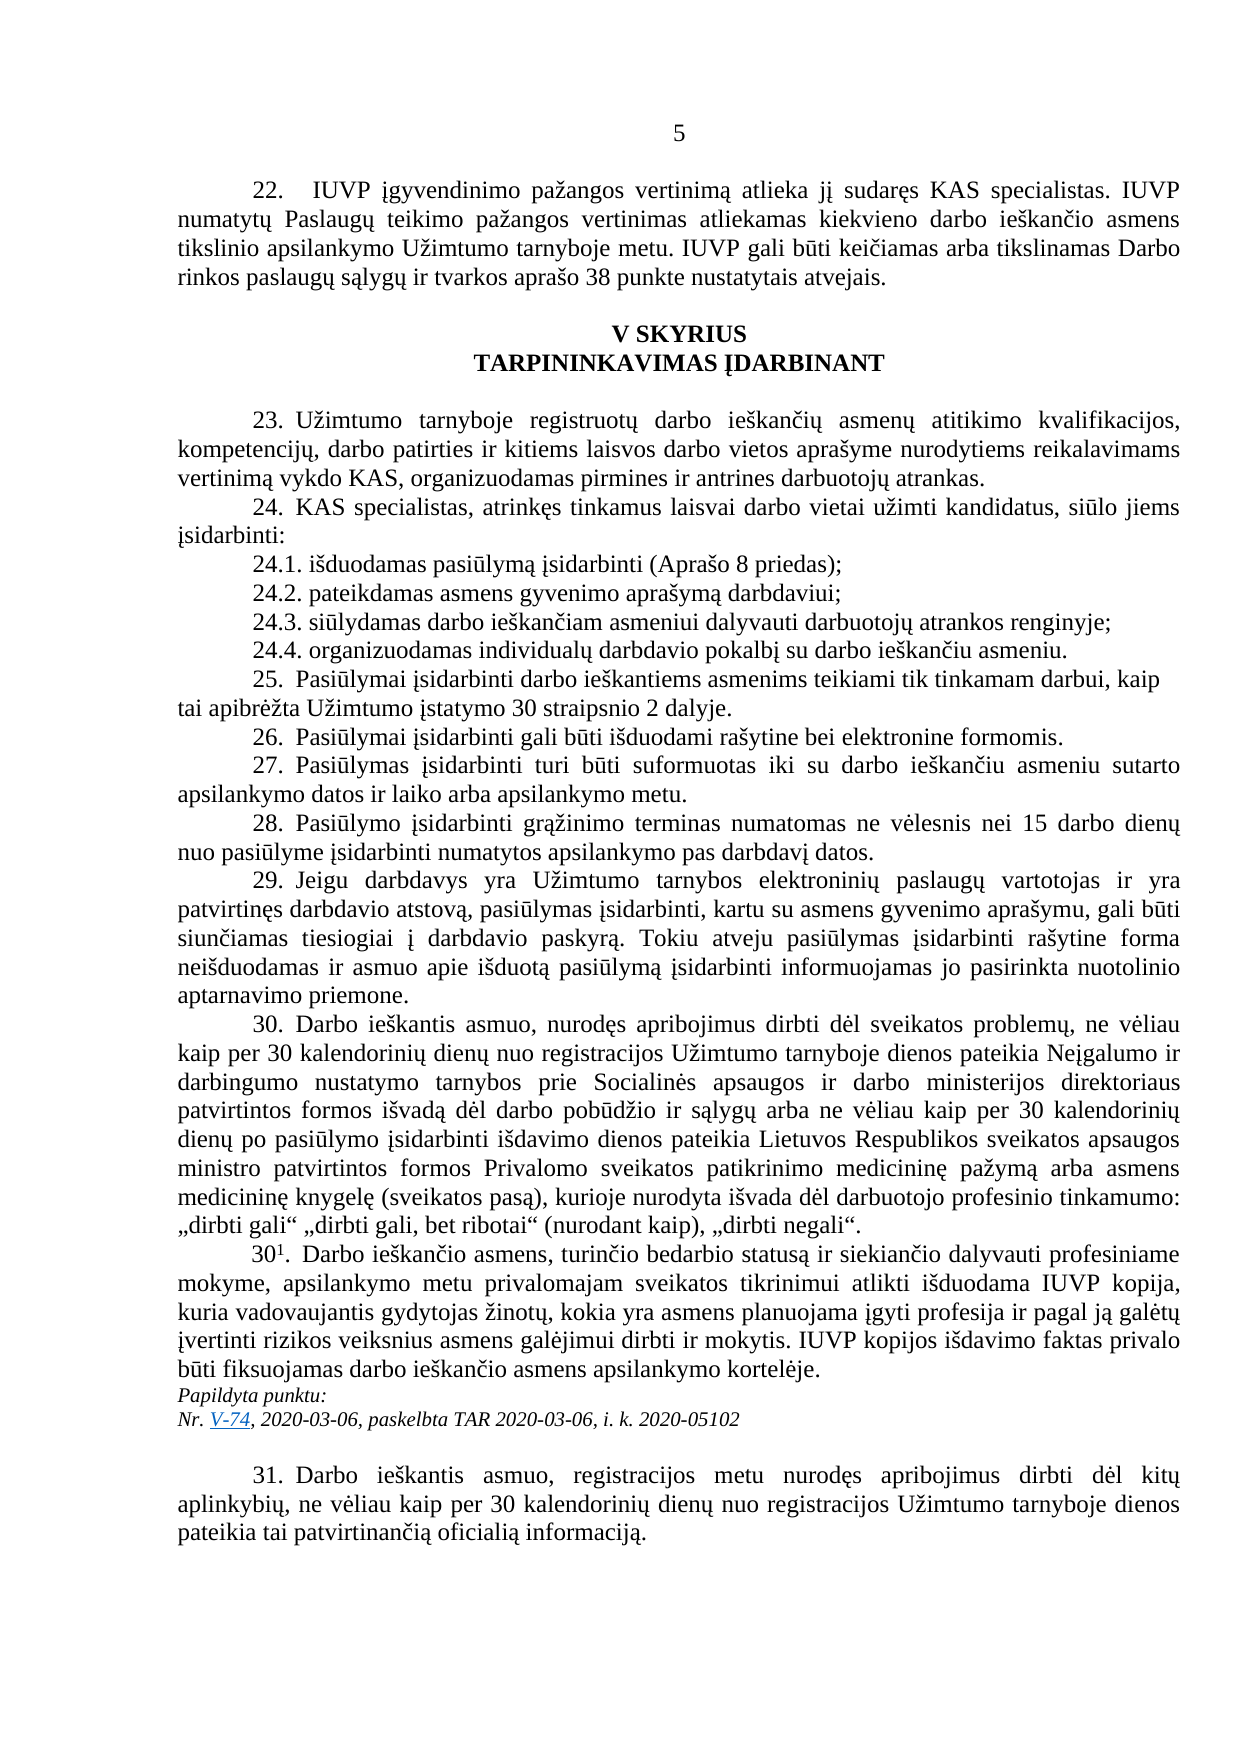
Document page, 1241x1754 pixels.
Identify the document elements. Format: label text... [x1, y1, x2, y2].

text Papildyta punktu: [177, 1383, 1181, 1407]
text 24.2. pateikdamas asmens gyvenimo aprašymą darbdaviui; [177, 578, 1181, 607]
text 24.4. organizuodamas individualų darbdavio pokalbį su darbo ieškančiu asmeniu. [177, 636, 1181, 664]
text 24.3. siūlydamas darbo ieškančiam asmeniui dalyvauti darbuotojų atrankos renginyje; [177, 607, 1181, 636]
text 27. Pasiūlymas įsidarbinti turi būti suformuotas iki su darbo ieškančiu asmeniu sutarto apsilankymo datos ir laiko arba apsilankymo metu. [177, 751, 1181, 808]
text 29. Jeigu darbdavys yra Užimtumo tarnybos elektroninių paslaugų vartotojas ir yra patvirtinęs darbdavio atstovą, pasiūlymas įsidarbinti, kartu su asmens gyvenimo aprašymu, gali būti siunčiamas tiesiogiai į darbdavio paskyrą. Tokiu atveju pasiūlymas įsidarbinti rašytine forma neišduodamas ir asmuo apie išduotą pasiūlymą įsidarbinti informuojamas jo pasirinkta nuotolinio aptarnavimo priemone. [177, 866, 1181, 1009]
text 301. Darbo ieškančio asmens, turinčio bedarbio statusą ir siekiančio dalyvauti profesiniame mokyme, apsilankymo metu privalomajam sveikatos tikrinimui atlikti išduodama IUVP kopija, kuria vadovaujantis gydytojas žinotų, kokia yra asmens planuojama įgyti profesija ir pagal ją galėtų įvertinti rizikos veiksnius asmens galėjimui dirbti ir mokytis. IUVP kopijos išdavimo faktas privalo būti fiksuojamas darbo ieškančio asmens apsilankymo kortelėje. [177, 1239, 1181, 1383]
text 30. Darbo ieškantis asmuo, nurodęs apribojimus dirbti dėl sveikatos problemų, ne vėliau kaip per 30 kalendorinių dienų nuo registracijos Užimtumo tarnyboje dienos pateikia Neįgalumo ir darbingumo nustatymo tarnybos prie Socialinės apsaugos ir darbo ministerijos direktoriaus patvirtintos formos išvadą dėl darbo pobūdžio ir sąlygų arba ne vėliau kaip per 30 kalendorinių dienų po pasiūlymo įsidarbinti išdavimo dienos pateikia Lietuvos Respublikos sveikatos apsaugos ministro patvirtintos formos Privalomo sveikatos patikrinimo medicininę pažymą arba asmens medicininę knygelę (sveikatos pasą), kurioje nurodyta išvada dėl darbuotojo profesinio tinkamumo: „dirbti gali“ „dirbti gali, bet ribotai“ (nurodant kaip), „dirbti negali“. [177, 1009, 1181, 1239]
text 24. KAS specialistas, atrinkęs tinkamus laisvai darbo vietai užimti kandidatus, siūlo jiems įsidarbinti: [177, 492, 1181, 549]
text TARPININKAVIMAS ĮDARBINANT [177, 348, 1181, 377]
text 31. Darbo ieškantis asmuo, registracijos metu nurodęs apribojimus dirbti dėl kitų aplinkybių, ne vėliau kaip per 30 kalendorinių dienų nuo registracijos Užimtumo tarnyboje dienos pateikia tai patvirtinančią oficialią informaciją. [177, 1460, 1181, 1546]
text 26. Pasiūlymai įsidarbinti gali būti išduodami rašytine bei elektronine formomis. [177, 722, 1181, 751]
text 23. Užimtumo tarnyboje registruotų darbo ieškančių asmenų atitikimo kvalifikacijos, kompetencijų, darbo patirties ir kitiems laisvos darbo vietos aprašyme nurodytiems reikalavimams vertinimą vykdo KAS, organizuodamas pirmines ir antrines darbuotojų atrankas. [177, 406, 1181, 492]
text 28. Pasiūlymo įsidarbinti grąžinimo terminas numatomas ne vėlesnis nei 15 darbo dienų nuo pasiūlyme įsidarbinti numatytos apsilankymo pas darbdavį datos. [177, 808, 1181, 866]
text 24.1. išduodamas pasiūlymą įsidarbinti (Aprašo 8 priedas); [177, 549, 1181, 578]
text V SKYRIUS [177, 319, 1181, 348]
text 22. IUVP įgyvendinimo pažangos vertinimą atlieka jį sudaręs KAS specialistas. IUVP numatytų Paslaugų teikimo pažangos vertinimas atliekamas kiekvieno darbo ieškančio asmens tikslinio apsilankymo Užimtumo tarnyboje metu. IUVP gali būti keičiamas arba tikslinamas Darbo rinkos paslaugų sąlygų ir tvarkos aprašo 38 punkte nustatytais atvejais. [177, 176, 1181, 291]
text 25. Pasiūlymai įsidarbinti darbo ieškantiems asmenims teikiami tik tinkamam darbui, kaip tai apibrėžta Užimtumo įstatymo 30 straipsnio 2 dalyje. [177, 664, 1181, 722]
text Nr. V-74, 2020-03-06, paskelbta TAR 2020-03-06, i. k. 2020-05102 [177, 1407, 1181, 1431]
